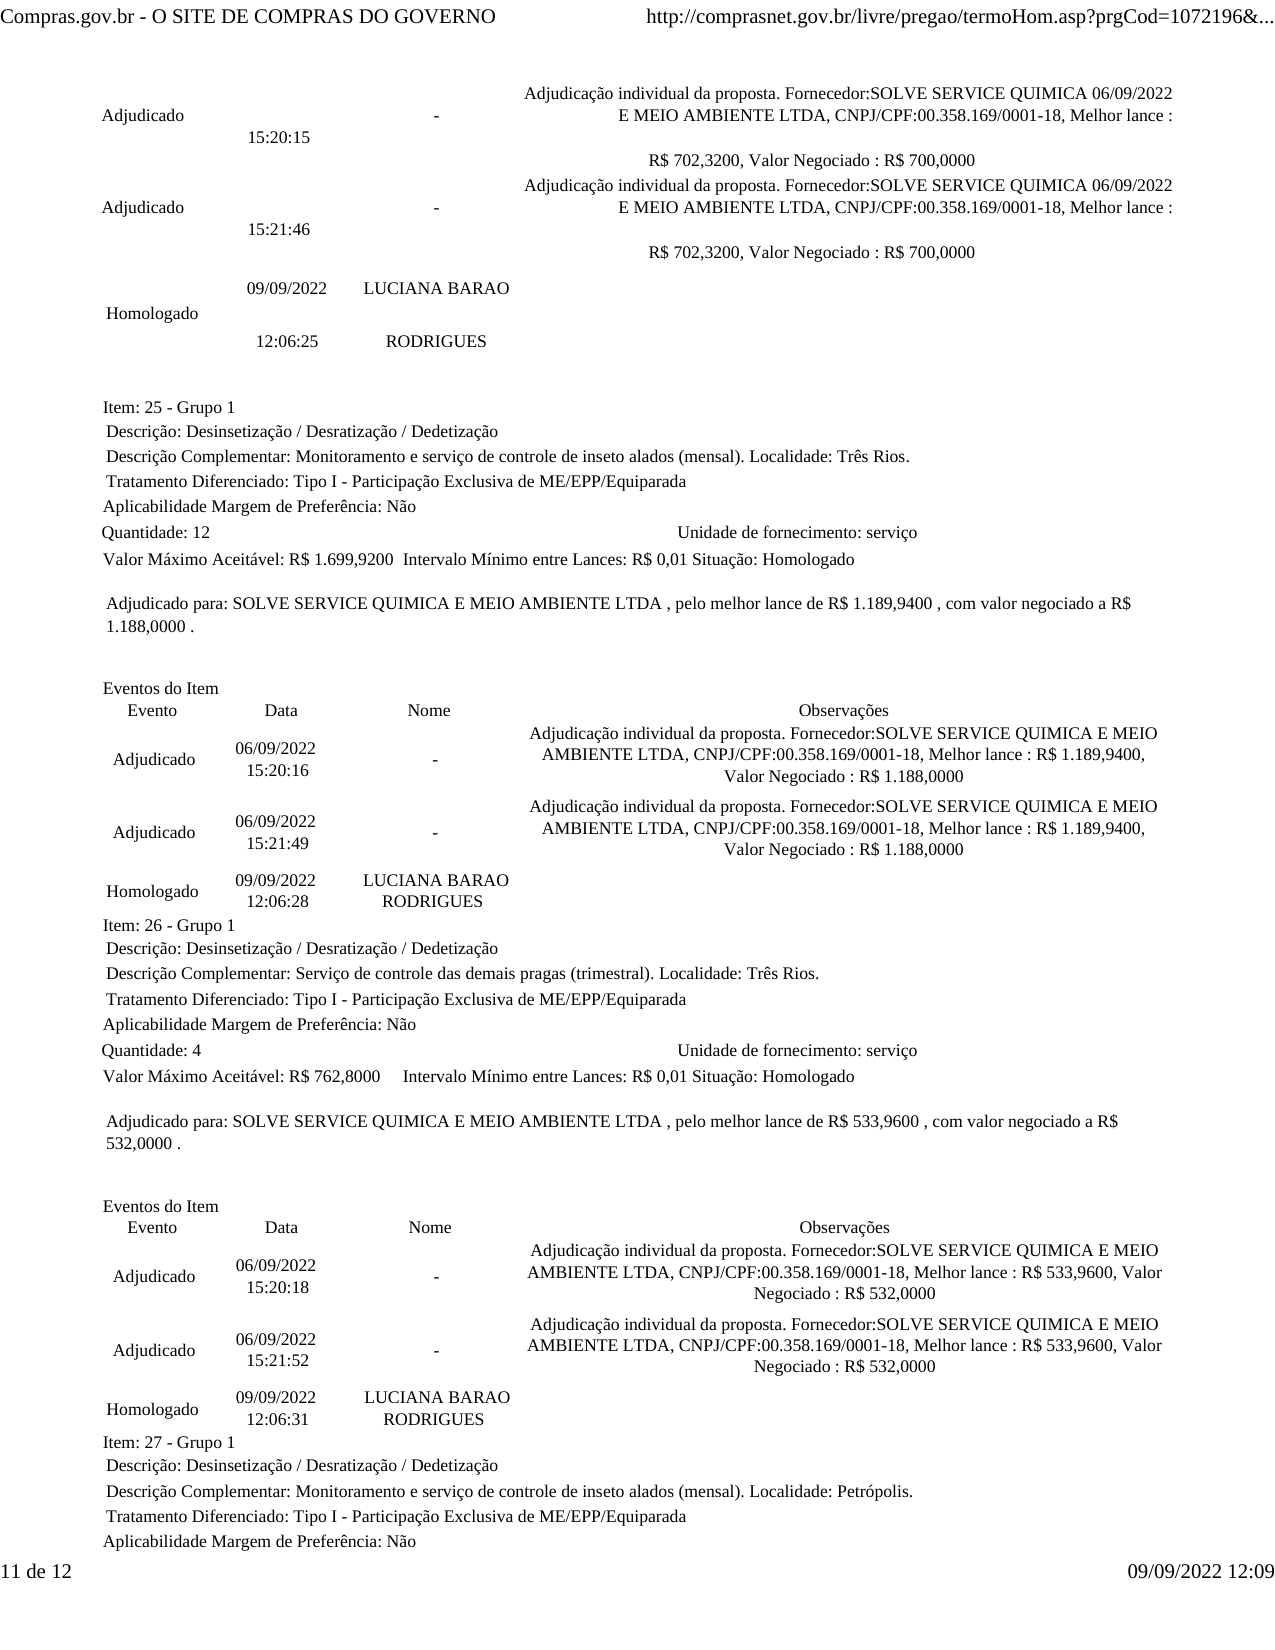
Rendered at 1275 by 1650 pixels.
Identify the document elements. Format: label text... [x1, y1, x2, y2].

text Adjudicação individual da proposta. Fornecedor:SOLVE SERVICE QUIMICA 06/09/2022 [235, 83, 1173, 103]
table_cell 06/09/2022 15:20:16 [235, 723, 363, 796]
text Item: 26 - Grupo 1 [103, 914, 1105, 935]
table_cell [524, 1387, 1165, 1432]
text Valor Máximo Aceitável: R$ 1.699,9200 Intervalo Mínimo entre Lances: R$ 0,01 Situação: Homologado [103, 548, 1105, 569]
text Adjudicado - E MEIO AMBIENTE LTDA, CNPJ/CPF:00.358.169/0001-18, Melhor lance : [101, 105, 1173, 125]
text Descrição Complementar: Monitoramento e serviço de controle de inseto alados (mensal). Localidade: Três Rios. [106, 446, 1173, 466]
table_cell Adjudicação individual da proposta. Fornecedor:SOLVE SERVICE QUIMICA E MEIO AMBIENTE LTDA, CNPJ/CPF:00.358.169/0001-18, Melhor lance : R$ 533,9600, Valor Negociado : R$ 532,0000 [524, 1313, 1165, 1387]
table_cell LUCIANA BARAO RODRIGUES [364, 1387, 524, 1432]
text Aplicabilidade Margem de Preferência: Não [103, 496, 1105, 517]
text Eventos do Item [103, 678, 1105, 698]
table_header Observações [523, 700, 1164, 723]
table_cell Adjudicação individual da proposta. Fornecedor:SOLVE SERVICE QUIMICA E MEIO AMBIENTE LTDA, CNPJ/CPF:00.358.169/0001-18, Melhor lance : R$ 533,9600, Valor Negociado : R$ 532,0000 [524, 1240, 1165, 1313]
table_cell LUCIANA BARAO RODRIGUES [363, 870, 523, 914]
table_cell Adjudicado [106, 1240, 236, 1313]
text Tratamento Diferenciado: Tipo I - Participação Exclusiva de ME/EPP/Equiparada [106, 1506, 1173, 1526]
text Adjudicação individual da proposta. Fornecedor:SOLVE SERVICE QUIMICA 06/09/2022 [235, 175, 1173, 195]
text Homologado [106, 303, 1173, 323]
text Adjudicado para: SOLVE SERVICE QUIMICA E MEIO AMBIENTE LTDA , pelo melhor lance de R$ 1.189,9400 , com valor negociado a R$ 1.188,0000 . [106, 593, 1173, 636]
text Descrição Complementar: Serviço de controle das demais pragas (trimestral). Localidade: Três Rios. [106, 963, 1173, 983]
table_header Data [236, 1217, 364, 1240]
table_header Data [235, 700, 363, 723]
table_cell Adjudicado [106, 723, 235, 796]
text Quantidade: 4 Unidade de fornecimento: serviço [101, 1040, 1173, 1060]
text Valor Máximo Aceitável: R$ 762,8000 Intervalo Mínimo entre Lances: R$ 0,01 Situação: Homologado [103, 1066, 1105, 1086]
text Adjudicado para: SOLVE SERVICE QUIMICA E MEIO AMBIENTE LTDA , pelo melhor lance de R$ 533,9600 , com valor negociado a R$ 532,0000 . [106, 1110, 1173, 1153]
text Item: 25 - Grupo 1 [103, 397, 1105, 418]
text Quantidade: 12 Unidade de fornecimento: serviço [101, 522, 1173, 543]
table_cell Adjudicação individual da proposta. Fornecedor:SOLVE SERVICE QUIMICA E MEIO AMBIENTE LTDA, CNPJ/CPF:00.358.169/0001-18, Melhor lance : R$ 1.189,9400, Valor Negociado : R$ 1.188,0000 [523, 723, 1164, 796]
table_header Evento [106, 1217, 236, 1240]
table_cell Adjudicado [106, 1313, 236, 1387]
text Tratamento Diferenciado: Tipo I - Participação Exclusiva de ME/EPP/Equiparada [106, 988, 1173, 1009]
table_cell - [363, 723, 523, 796]
table_cell [523, 870, 1164, 914]
text Aplicabilidade Margem de Preferência: Não [103, 1013, 1105, 1034]
text R$ 702,3200, Valor Negociado : R$ 700,0000 [648, 149, 1173, 170]
table_header Evento [106, 700, 235, 723]
text 15:21:46 [247, 219, 1173, 239]
table_cell - [363, 796, 523, 869]
text Descrição: Desinsetização / Desratização / Dedetização [106, 1455, 1173, 1476]
text Descrição Complementar: Monitoramento e serviço de controle de inseto alados (mensal). Localidade: Petrópolis. [106, 1480, 1173, 1501]
table_cell 09/09/2022 12:06:31 [236, 1387, 364, 1432]
table_cell Homologado [106, 870, 235, 914]
table_cell - [364, 1313, 524, 1387]
table_header Nome [363, 700, 523, 723]
table_cell 06/09/2022 15:20:18 [236, 1240, 364, 1313]
text 15:20:15 [247, 127, 1173, 147]
text Tratamento Diferenciado: Tipo I - Participação Exclusiva de ME/EPP/Equiparada [106, 471, 1173, 491]
table_cell Homologado [106, 1387, 236, 1432]
table_header Observações [524, 1217, 1165, 1240]
text 12:06:25 RODRIGUES [101, 326, 1173, 353]
text 09/09/2022 LUCIANA BARAO [101, 272, 1173, 301]
table_cell Adjudicação individual da proposta. Fornecedor:SOLVE SERVICE QUIMICA E MEIO AMBIENTE LTDA, CNPJ/CPF:00.358.169/0001-18, Melhor lance : R$ 1.189,9400, Valor Negociado : R$ 1.188,0000 [523, 796, 1164, 869]
table_cell - [364, 1240, 524, 1313]
text Adjudicado - E MEIO AMBIENTE LTDA, CNPJ/CPF:00.358.169/0001-18, Melhor lance : [101, 197, 1173, 217]
text R$ 702,3200, Valor Negociado : R$ 700,0000 [648, 242, 1173, 262]
text Descrição: Desinsetização / Desratização / Dedetização [106, 938, 1173, 958]
table_cell 09/09/2022 12:06:28 [235, 870, 363, 914]
text Aplicabilidade Margem de Preferência: Não [103, 1531, 1105, 1551]
text Eventos do Item [103, 1195, 1105, 1216]
text Descrição: Desinsetização / Desratização / Dedetização [106, 421, 1173, 441]
table_cell 06/09/2022 15:21:49 [235, 796, 363, 869]
text Item: 27 - Grupo 1 [103, 1432, 1105, 1452]
table_cell 06/09/2022 15:21:52 [236, 1313, 364, 1387]
table_header Nome [364, 1217, 524, 1240]
table_cell Adjudicado [106, 796, 235, 869]
